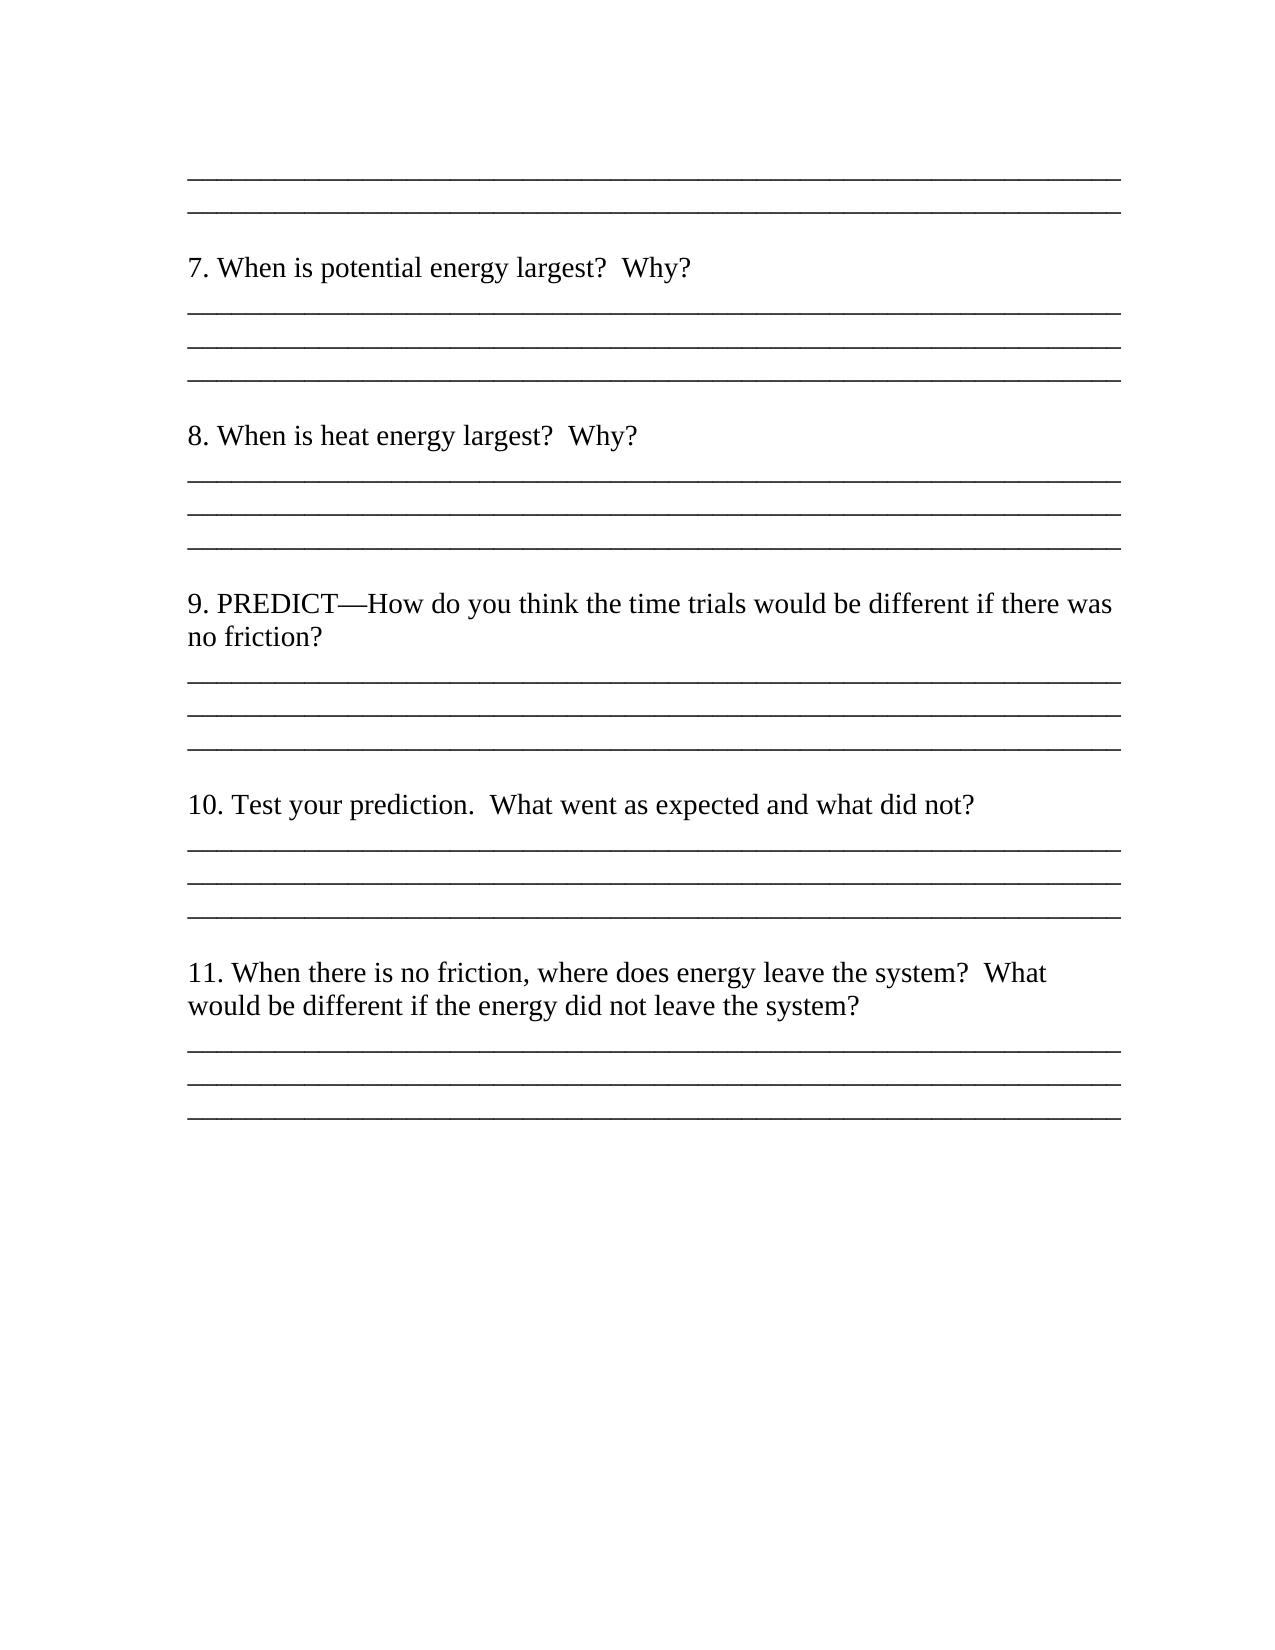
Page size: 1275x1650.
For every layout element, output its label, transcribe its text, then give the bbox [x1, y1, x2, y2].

text 8. When is heat energy largest? Why? ________________________________________________________________________________________________________________________________________________________________________________________________ [187, 418, 1125, 552]
text ________________________________________________________________________________________________________________________________ [187, 150, 1125, 217]
text 7. When is potential energy largest? Why? ________________________________________________________________________________________________________________________________________________________________________________________________ [187, 251, 1125, 385]
text 9. PREDICT—How do you think the time trials would be different if there was no friction? ________________________________________________________________________________________________________________________________________________________________________________________________ [187, 586, 1125, 754]
text 11. When there is no friction, where does energy leave the system? What would be different if the energy did not leave the system? ________________________________________________________________________________________________________________________________________________________________________________________________ [187, 955, 1125, 1123]
text 10. Test your prediction. What went as expected and what did not? ________________________________________________________________________________________________________________________________________________________________________________________________ [187, 787, 1125, 921]
